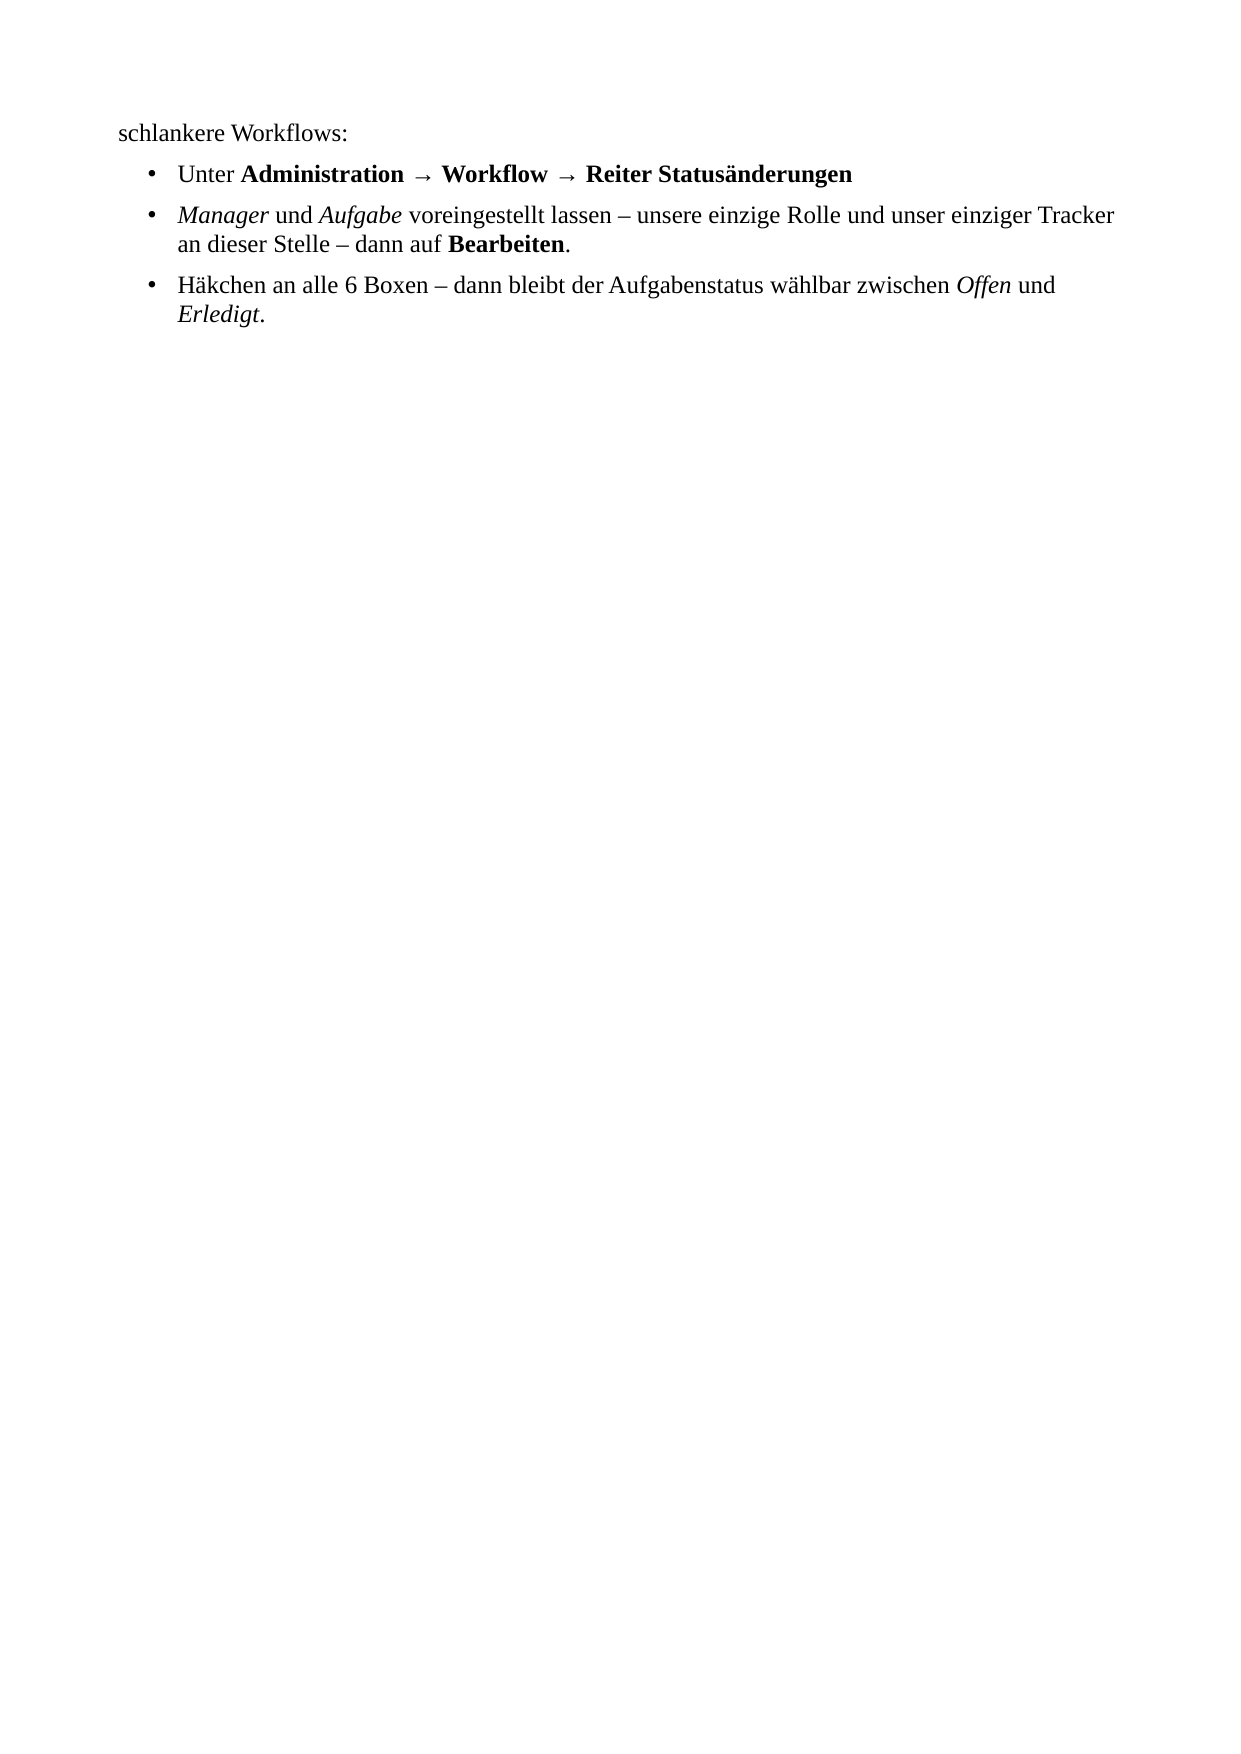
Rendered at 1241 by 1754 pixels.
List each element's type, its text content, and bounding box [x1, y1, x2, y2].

list Unter Administration → Workflow → Reiter Statusänderungen [148, 159, 1122, 188]
list Häkchen an alle 6 Boxen – dann bleibt der Aufgabenstatus wählbar zwischen Offen und Erledigt. [148, 271, 1122, 328]
text schlankere Workflows: [118, 118, 1122, 147]
list Manager und Aufgabe voreingestellt lassen – unsere einzige Rolle und unser einziger Tracker an dieser Stelle – dann auf Bearbeiten. [148, 201, 1122, 258]
